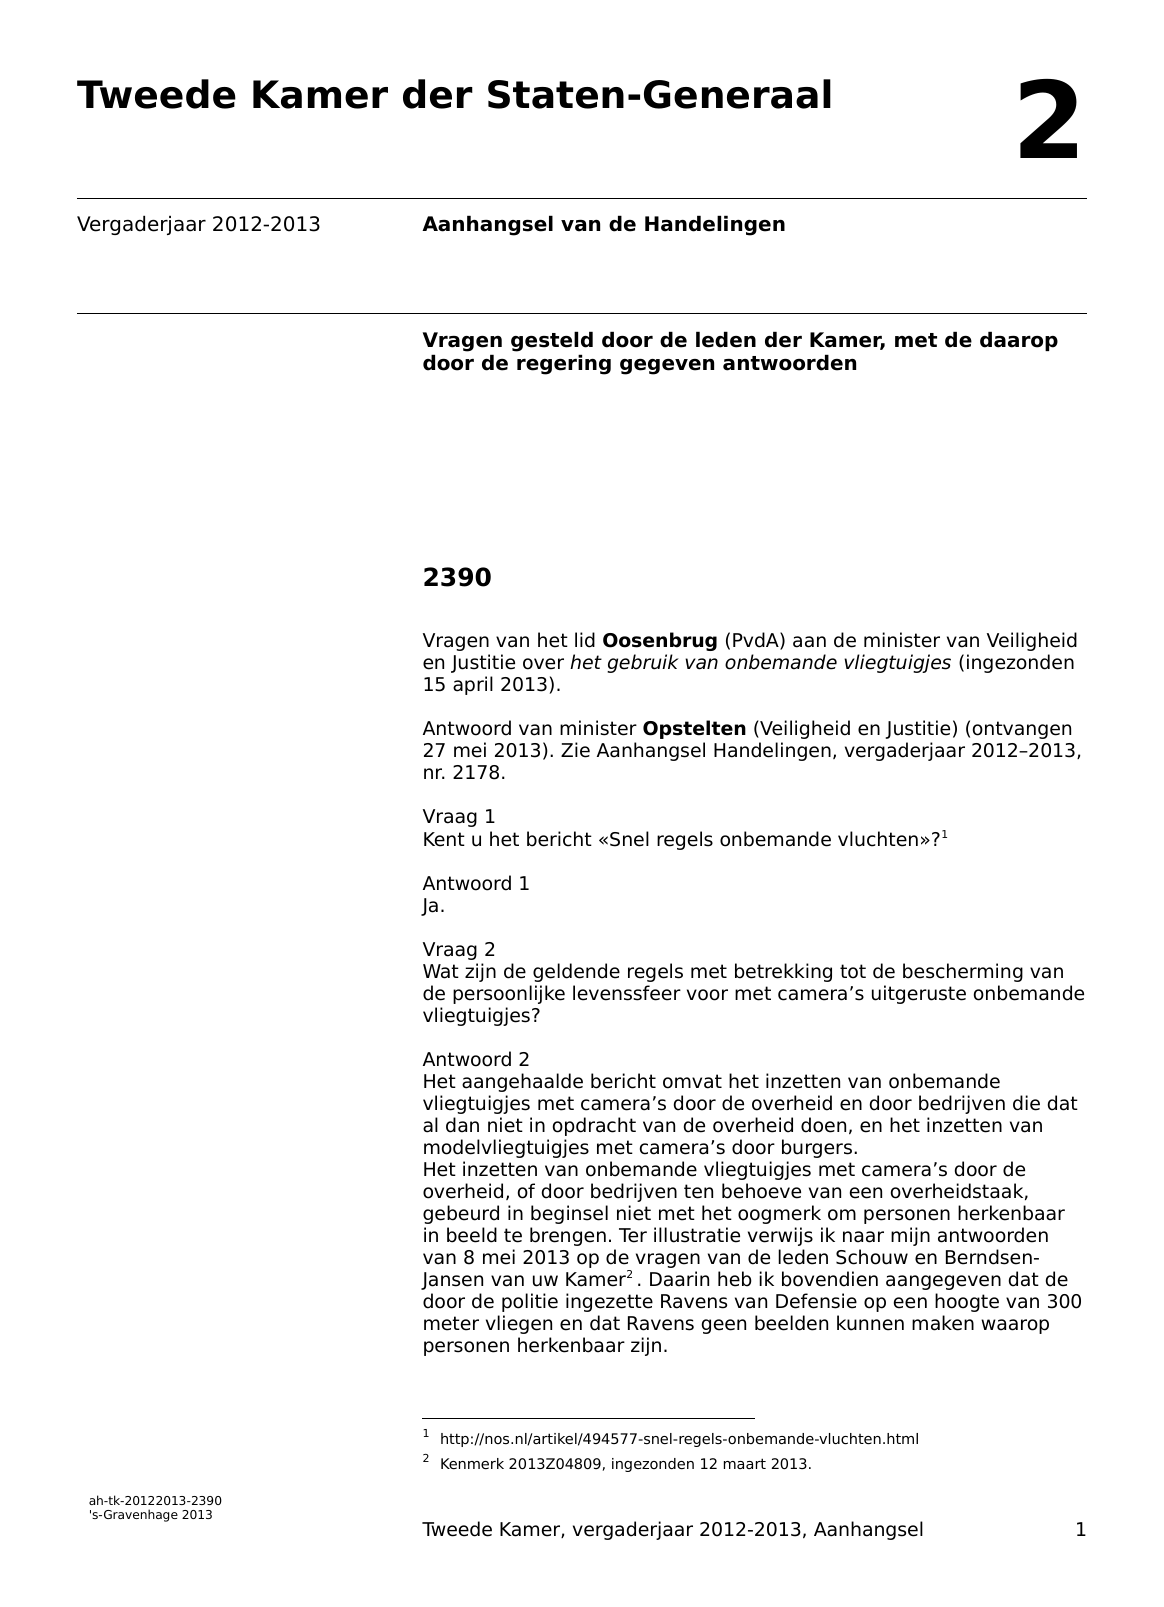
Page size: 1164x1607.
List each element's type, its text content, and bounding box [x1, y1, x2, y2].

table_header 2 [886, 59, 1087, 198]
text Kenmerk 2013Z04809, ingezonden 12 maart 2013. [422, 1452, 1087, 1474]
text 2390 [422, 563, 1087, 592]
text Wat zijn de geldende regels met betrekking tot de bescherming van de persoonlijke levenssfeer voor met camera’s uitgeruste onbemande vliegtuigjes? [422, 961, 1087, 1027]
text http://nos.nl/artikel/494577-snel-regels-onbemande-vluchten.html [422, 1427, 1087, 1449]
text ah-tk-20122013-2390 [88, 1494, 323, 1508]
table_cell Vragen gesteld door de leden der Kamer, met de daarop door de regering gegeven antwoorden [422, 314, 1087, 375]
text 's-Gravenhage 2013 [88, 1508, 323, 1522]
text Vraag 2 [422, 939, 1087, 961]
table_cell Aanhangsel van de Handelingen [422, 199, 1087, 313]
text Het inzetten van onbemande vliegtuigjes met camera’s door de overheid, of door bedrijven ten behoeve van een overheidstaak, gebeurd in beginsel niet met het oogmerk om personen herkenbaar in beeld te brengen. Ter illustratie verwijs ik naar mijn antwoorden van 8 mei 2013 op de vragen van de leden Schouw en Berndsen-Jansen van uw Kamer. Daarin heb ik bovendien aangegeven dat de door de politie ingezette Ravens van Defensie op een hoogte van 300 meter vliegen en dat Ravens geen beelden kunnen maken waarop personen herkenbaar zijn. [422, 1159, 1087, 1357]
text Kent u het bericht «Snel regels onbemande vluchten»? [422, 828, 1087, 850]
text Antwoord 1 [422, 873, 1087, 894]
text Vragen van het lid Oosenbrug (PvdA) aan de minister van Veiligheid en Justitie over het gebruik van onbemande vliegtuigjes (ingezonden 15 april 2013). [422, 630, 1087, 696]
table_cell Vergaderjaar 2012-2013 [77, 199, 422, 313]
text Antwoord van minister Opstelten (Veiligheid en Justitie) (ontvangen 27 mei 2013). Zie Aanhangsel Handelingen, vergaderjaar 2012–2013, nr. 2178. [422, 718, 1087, 784]
text Antwoord 2 [422, 1049, 1087, 1071]
table_header Tweede Kamer der Staten-Generaal [77, 59, 886, 198]
table_cell [77, 314, 422, 375]
text Ja. [422, 894, 1087, 917]
text Het aangehaalde bericht omvat het inzetten van onbemande vliegtuigjes met camera’s door de overheid en door bedrijven die dat al dan niet in opdracht van de overheid doen, en het inzetten van modelvliegtuigjes met camera’s door burgers. [422, 1071, 1087, 1159]
text Vraag 1 [422, 806, 1087, 828]
